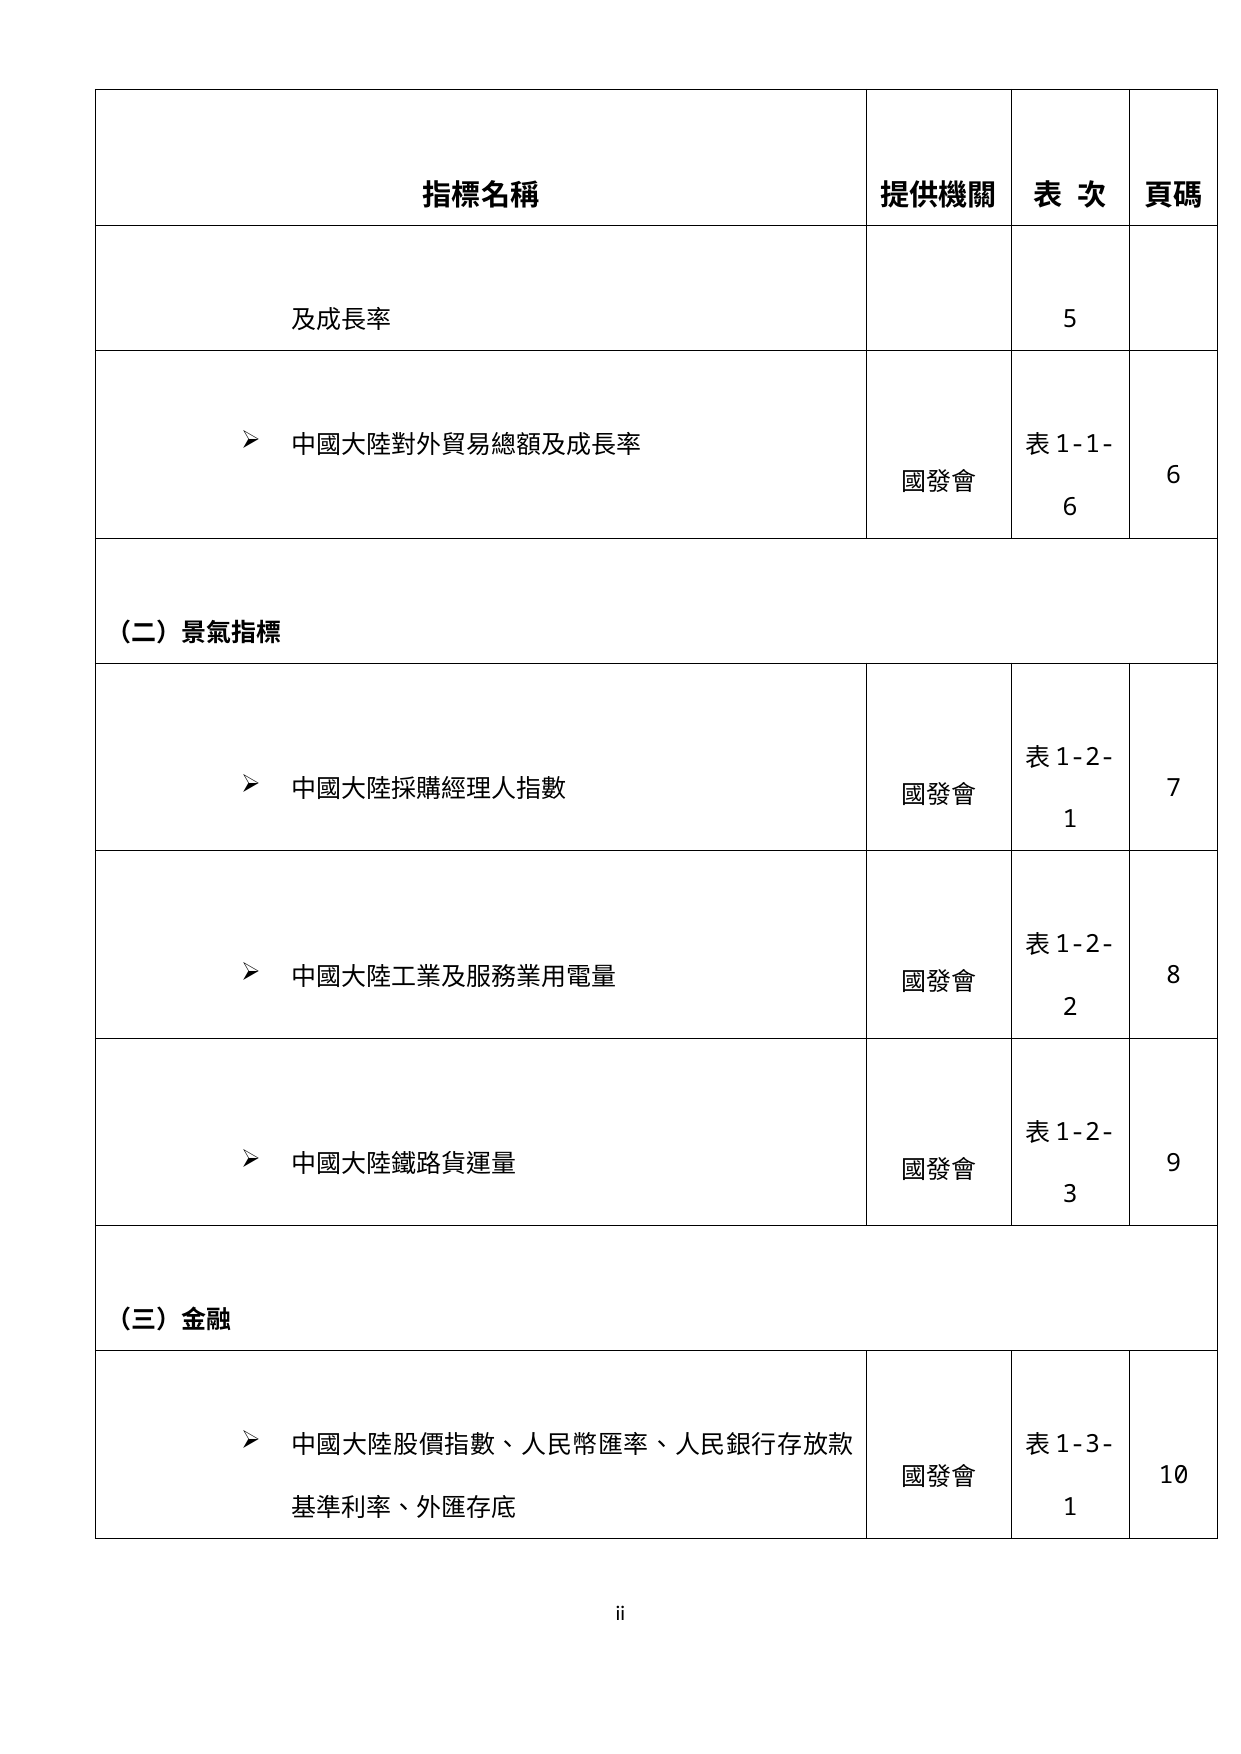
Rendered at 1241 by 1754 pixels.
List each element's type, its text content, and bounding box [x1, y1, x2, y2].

table_cell 10 [1130, 1351, 1217, 1537]
table_cell 表1-2-1 [1012, 664, 1129, 850]
table_cell 表1-2-3 [1012, 1039, 1129, 1225]
table_cell 表1-1-6 [1012, 351, 1129, 537]
table_cell 5 [1012, 226, 1129, 350]
table_cell 國發會 [867, 664, 1011, 850]
table_cell [867, 226, 1011, 350]
table_cell 國發會 [867, 851, 1011, 1037]
table_cell 6 [1130, 351, 1217, 537]
table_cell 中國大陸採購經理人指數 [96, 664, 866, 850]
table_header 提供機關 [867, 90, 1011, 225]
table_cell 國發會 [867, 1351, 1011, 1537]
table_cell 表1-3-1 [1012, 1351, 1129, 1537]
table_cell [1130, 226, 1217, 350]
table_cell 國發會 [867, 351, 1011, 537]
table_header 頁碼 [1130, 90, 1217, 225]
table_header 指標名稱 [96, 90, 866, 225]
table_cell （二）景氣指標 [96, 539, 1217, 662]
table_cell 及成長率 [96, 226, 866, 350]
table_cell 中國大陸鐵路貨運量 [96, 1039, 866, 1225]
table_cell 7 [1130, 664, 1217, 850]
table_cell 中國大陸對外貿易總額及成長率 [96, 351, 866, 537]
table_cell 國發會 [867, 1039, 1011, 1225]
table_cell 表1-2-2 [1012, 851, 1129, 1037]
table_cell 8 [1130, 851, 1217, 1037]
table_header 表 次 [1012, 90, 1129, 225]
table_cell 9 [1130, 1039, 1217, 1225]
table_cell （三）金融 [96, 1226, 1217, 1350]
table_cell 中國大陸股價指數、人民幣匯率、人民銀行存放款基準利率、外匯存底 [96, 1351, 866, 1537]
table_cell 中國大陸工業及服務業用電量 [96, 851, 866, 1037]
